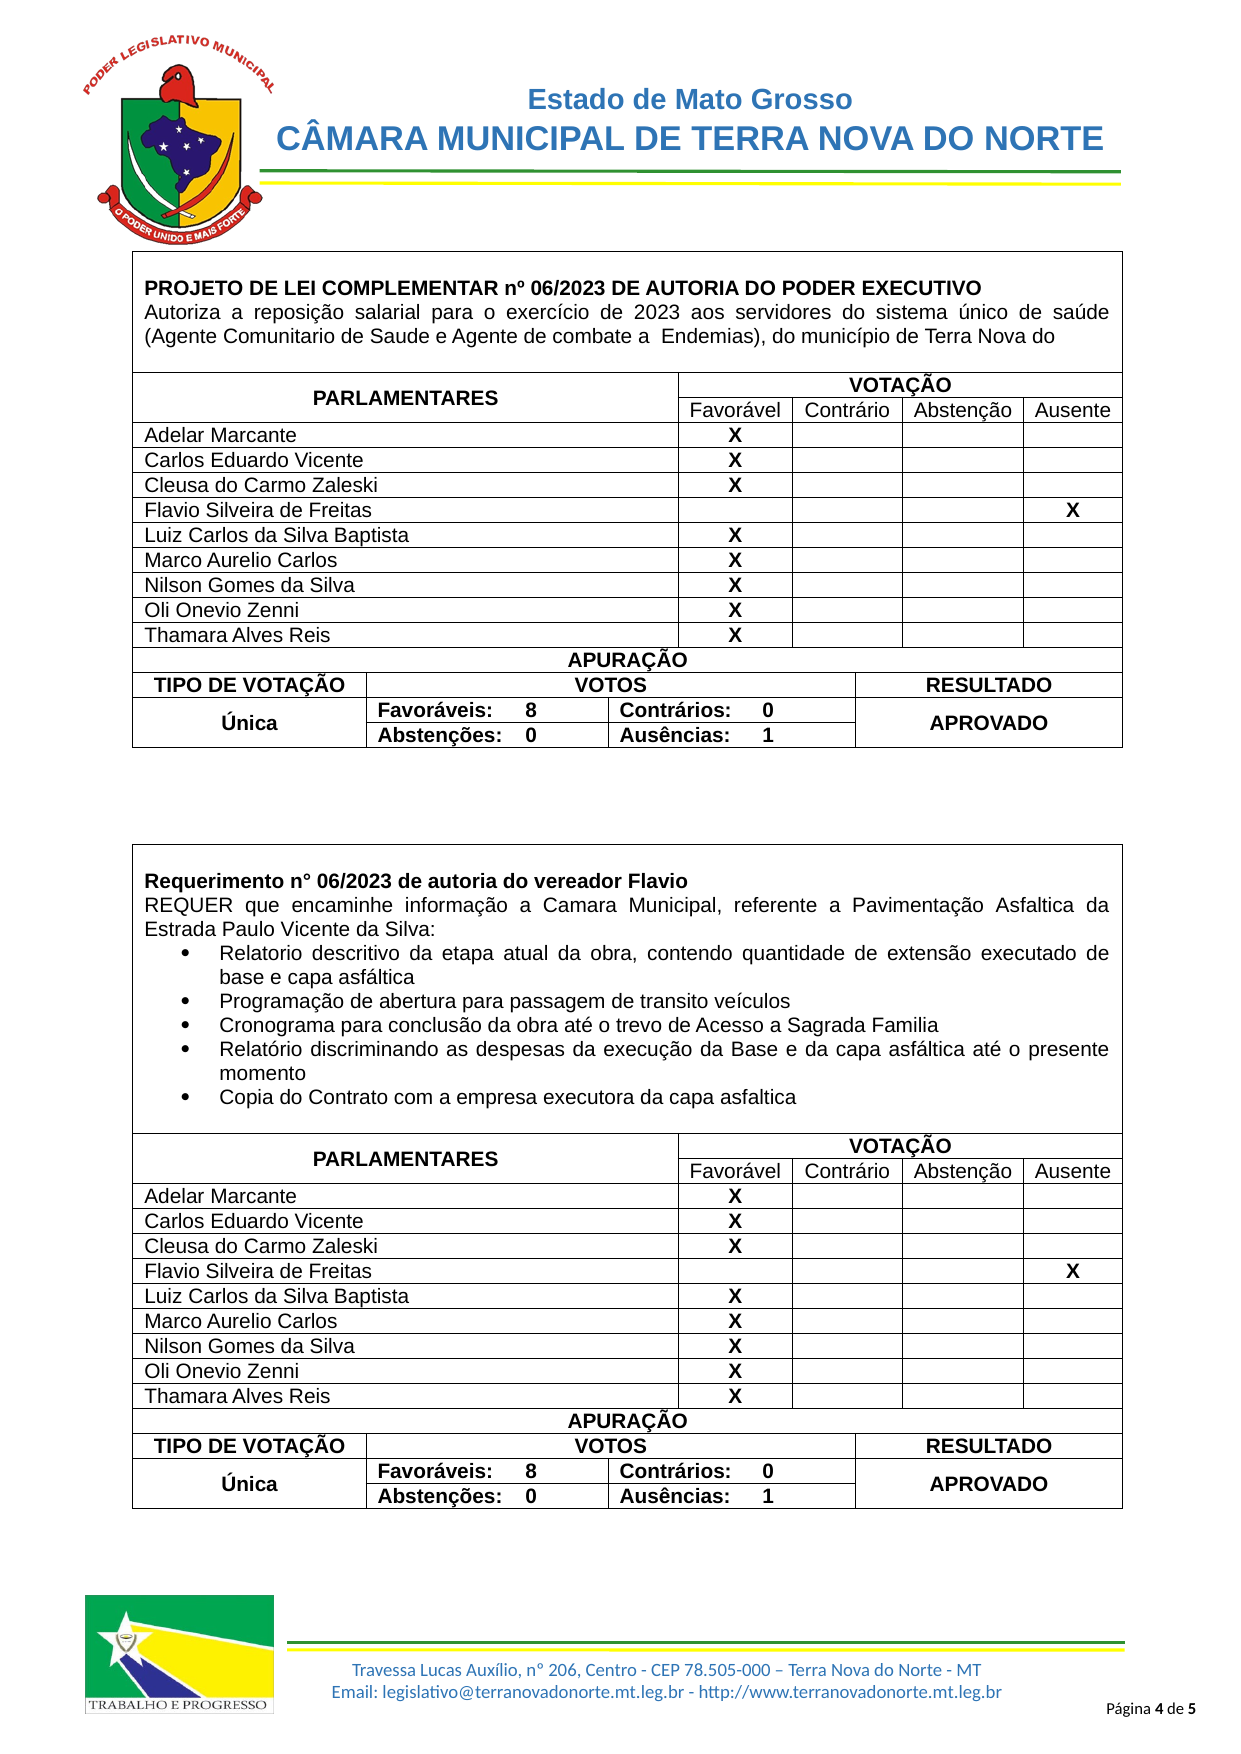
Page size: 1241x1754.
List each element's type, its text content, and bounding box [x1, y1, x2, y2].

table_cell [903, 1184, 1023, 1208]
table_cell [1024, 1334, 1122, 1358]
table_cell [793, 1309, 902, 1333]
table_cell Carlos Eduardo Vicente [133, 448, 678, 472]
table_cell Adelar Marcante [133, 1184, 678, 1208]
table_cell Única [133, 698, 366, 747]
table_cell VOTOS [367, 673, 855, 697]
table_cell Flavio Silveira de Freitas [133, 498, 678, 522]
table_cell 1 [751, 723, 855, 747]
table_cell Nilson Gomes da Silva [133, 1334, 678, 1358]
table_header PROJETO DE LEI COMPLEMENTAR nº 06/2023 DE AUTORIA DO PODER EXECUTIVO Autoriza a reposição salarial para o exercício de 2023 aos servidores do sistema único de saúde (Agente Comunitario de Saude e Agente de combate a Endemias), do município de Terra Nova do [133, 252, 1122, 372]
picture [80, 30, 278, 247]
table_cell RESULTADO [856, 673, 1122, 697]
table_cell X [679, 1309, 792, 1333]
table_cell 0 [514, 723, 608, 747]
table_cell X [679, 448, 792, 472]
table_cell [1024, 423, 1122, 447]
table_cell [793, 1234, 902, 1258]
table_cell 0 [751, 698, 855, 722]
table_cell Favorável [679, 1159, 792, 1183]
table_cell [1024, 448, 1122, 472]
table_cell VOTAÇÃO [679, 1134, 1122, 1158]
table_cell [793, 448, 902, 472]
table_cell [1024, 1234, 1122, 1258]
table_cell PARLAMENTARES [133, 373, 678, 422]
table_cell Contrários: [609, 698, 751, 722]
table_cell X [679, 1384, 792, 1408]
table_cell [903, 498, 1023, 522]
table_cell [793, 573, 902, 597]
table_cell [793, 1284, 902, 1308]
table_cell X [679, 573, 792, 597]
table_cell [903, 423, 1023, 447]
table_cell [1024, 1359, 1122, 1383]
table_cell Abstenção [903, 1159, 1023, 1183]
table_cell X [679, 1234, 792, 1258]
table_cell [793, 498, 902, 522]
table_cell X [679, 423, 792, 447]
table_cell Abstenções: [367, 1484, 514, 1508]
table_cell X [679, 1184, 792, 1208]
table_cell APROVADO [856, 698, 1122, 747]
table_cell [793, 423, 902, 447]
table_cell [1024, 598, 1122, 622]
table_cell PARLAMENTARES [133, 1134, 678, 1183]
table_cell 0 [514, 1484, 608, 1508]
table_cell [793, 473, 902, 497]
table_cell X [679, 1209, 792, 1233]
table_cell Ausente [1024, 1159, 1122, 1183]
table_cell RESULTADO [856, 1434, 1122, 1458]
table_cell X [679, 1359, 792, 1383]
table_cell [903, 1284, 1023, 1308]
table_cell APROVADO [856, 1459, 1122, 1508]
table_cell X [679, 1334, 792, 1358]
table_cell [1024, 548, 1122, 572]
table_cell [903, 448, 1023, 472]
table_cell [793, 1384, 902, 1408]
table_cell Favoráveis: [367, 698, 514, 722]
table_cell Luiz Carlos da Silva Baptista [133, 523, 678, 547]
table_cell [903, 598, 1023, 622]
table_cell X [679, 548, 792, 572]
table_cell Marco Aurelio Carlos [133, 1309, 678, 1333]
table_cell X [679, 523, 792, 547]
table_cell [793, 523, 902, 547]
table_cell X [679, 623, 792, 647]
table_cell [793, 1259, 902, 1283]
table_cell Oli Onevio Zenni [133, 1359, 678, 1383]
table_cell Contrários: [609, 1459, 751, 1483]
table_cell X [679, 598, 792, 622]
table_cell [679, 1259, 792, 1283]
table_cell Nilson Gomes da Silva [133, 573, 678, 597]
table_cell [1024, 1284, 1122, 1308]
table_cell Única [133, 1459, 366, 1508]
table_cell Ausências: [609, 1484, 751, 1508]
table_cell [793, 598, 902, 622]
table_cell [793, 1359, 902, 1383]
table_cell Favoráveis: [367, 1459, 514, 1483]
table_cell [1024, 1209, 1122, 1233]
table_cell VOTAÇÃO [679, 373, 1122, 397]
table_cell Marco Aurelio Carlos [133, 548, 678, 572]
table_cell [903, 1334, 1023, 1358]
table_cell [793, 623, 902, 647]
table_cell Contrário [793, 1159, 902, 1183]
table_cell [903, 548, 1023, 572]
table_cell APURAÇÃO [133, 648, 1122, 672]
table_cell [793, 1184, 902, 1208]
table_cell [793, 548, 902, 572]
table_cell X [1024, 498, 1122, 522]
table_cell [903, 1259, 1023, 1283]
table_cell [903, 523, 1023, 547]
table_cell Cleusa do Carmo Zaleski [133, 1234, 678, 1258]
table_cell Thamara Alves Reis [133, 623, 678, 647]
table_cell Cleusa do Carmo Zaleski [133, 473, 678, 497]
table_cell 8 [514, 698, 608, 722]
table_cell Oli Onevio Zenni [133, 598, 678, 622]
table_cell [1024, 523, 1122, 547]
table_cell TIPO DE VOTAÇÃO [133, 673, 366, 697]
table_header Requerimento n° 06/2023 de autoria do vereador Flavio REQUER que encaminhe informação a Camara Municipal, referente a Pavimentação Asfaltica da Estrada Paulo Vicente da Silva: Relatorio descritivo da etapa atual da obra, contendo quantidade de extensão executado de base e capa asfáltica Programação de abertura para passagem de transito veículos Cronograma para conclusão da obra até o trevo de Acesso a Sagrada Familia Relatório discriminando as despesas da execução da Base e da capa asfáltica até o presente momento Copia do Contrato com a empresa executora da capa asfaltica [133, 845, 1122, 1133]
table_cell Abstenções: [367, 723, 514, 747]
table_cell Ausente [1024, 398, 1122, 422]
table_cell Abstenção [903, 398, 1023, 422]
table_cell [1024, 473, 1122, 497]
table_cell Thamara Alves Reis [133, 1384, 678, 1408]
table_cell [1024, 1184, 1122, 1208]
table_cell TIPO DE VOTAÇÃO [133, 1434, 366, 1458]
table_cell [903, 1209, 1023, 1233]
table_cell [793, 1334, 902, 1358]
picture [85, 1595, 274, 1714]
table_cell [903, 1384, 1023, 1408]
table_cell Favorável [679, 398, 792, 422]
table_cell [903, 623, 1023, 647]
table_cell [1024, 573, 1122, 597]
table_cell Flavio Silveira de Freitas [133, 1259, 678, 1283]
table_cell [793, 1209, 902, 1233]
table_cell 8 [514, 1459, 608, 1483]
table_cell [903, 473, 1023, 497]
table_cell 0 [751, 1459, 855, 1483]
table_cell [1024, 1384, 1122, 1408]
table_cell 1 [751, 1484, 855, 1508]
table_cell APURAÇÃO [133, 1409, 1122, 1433]
table_cell X [679, 473, 792, 497]
table_cell Carlos Eduardo Vicente [133, 1209, 678, 1233]
table_cell [679, 498, 792, 522]
table_cell Ausências: [609, 723, 751, 747]
table_cell Adelar Marcante [133, 423, 678, 447]
table_cell Luiz Carlos da Silva Baptista [133, 1284, 678, 1308]
table_cell [903, 1309, 1023, 1333]
table_cell X [1024, 1259, 1122, 1283]
table_cell VOTOS [367, 1434, 855, 1458]
table_cell [903, 573, 1023, 597]
table_cell [903, 1234, 1023, 1258]
table_cell [903, 1359, 1023, 1383]
table_cell [1024, 623, 1122, 647]
table_cell Contrário [793, 398, 902, 422]
table_cell [1024, 1309, 1122, 1333]
table_cell X [679, 1284, 792, 1308]
